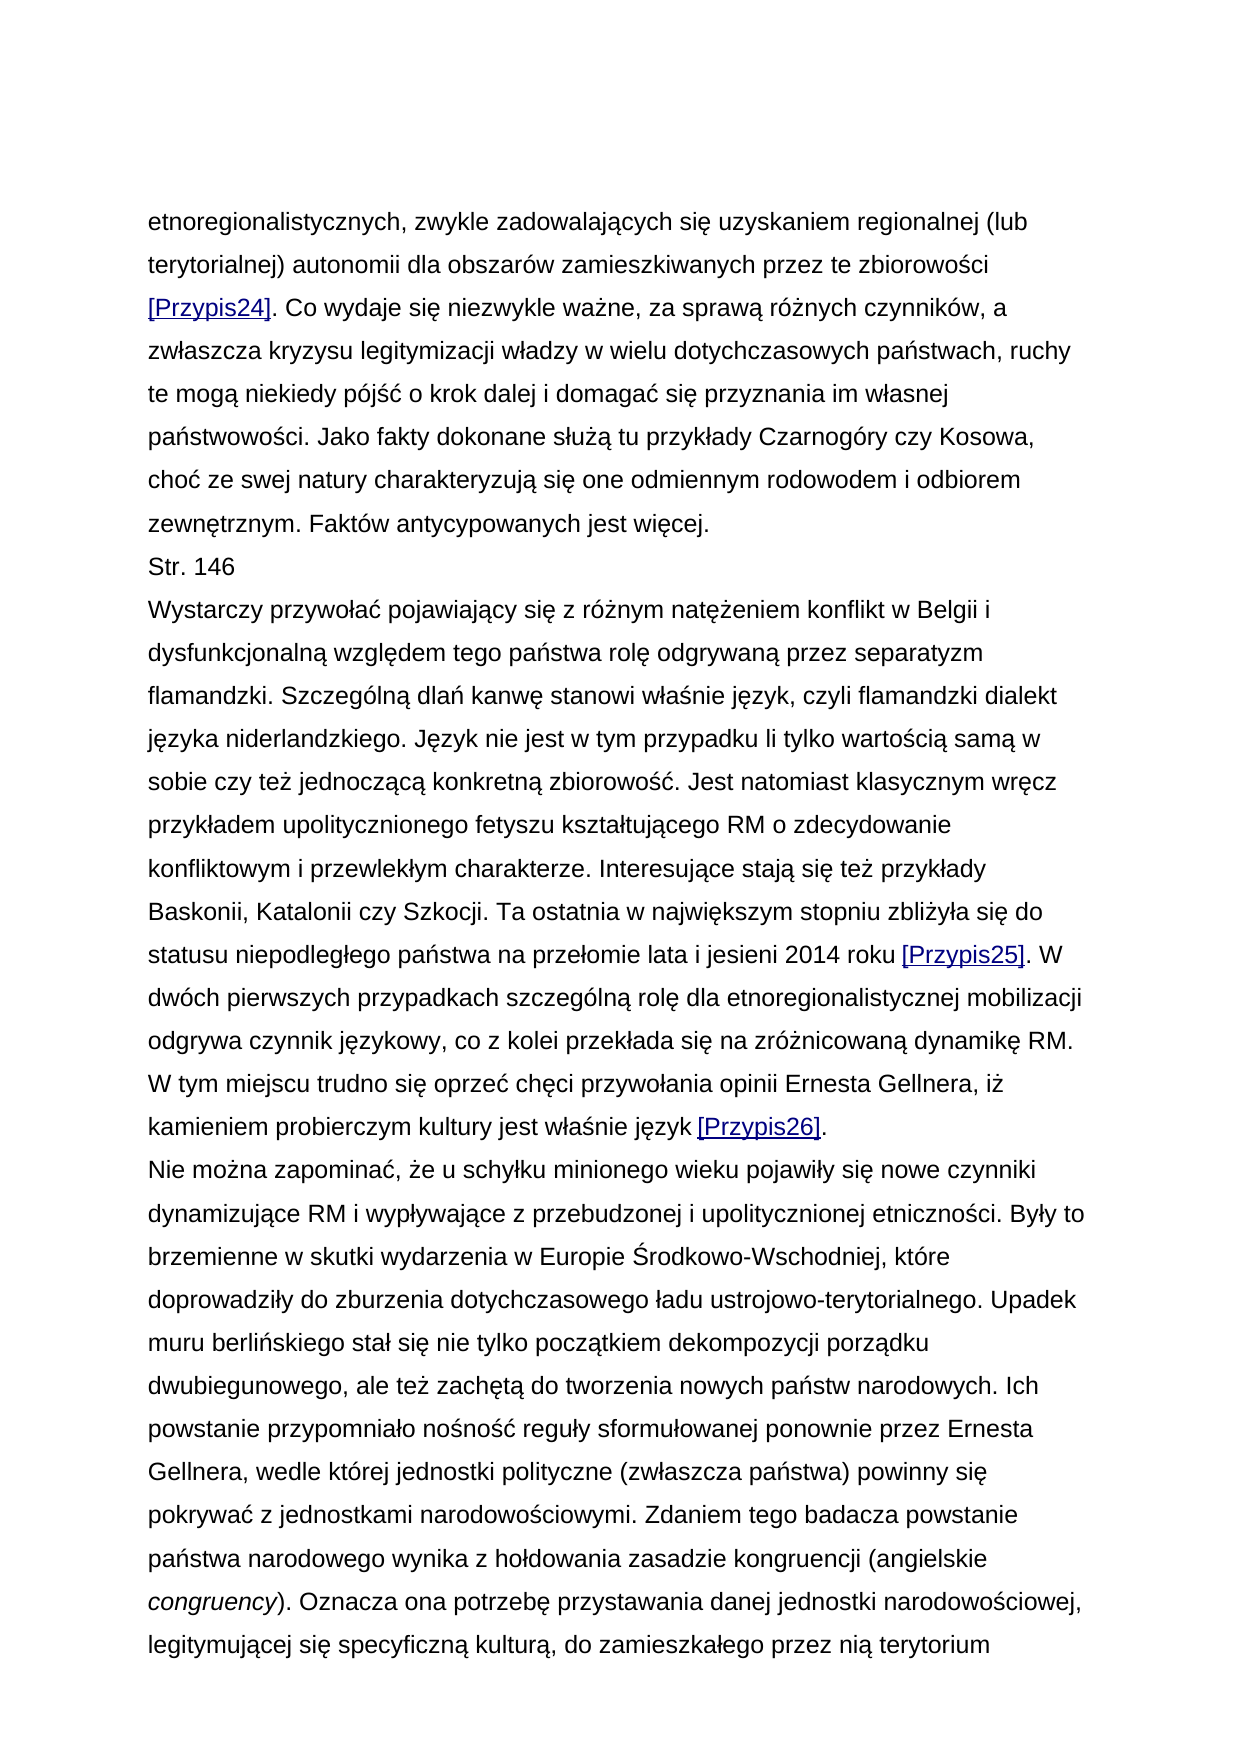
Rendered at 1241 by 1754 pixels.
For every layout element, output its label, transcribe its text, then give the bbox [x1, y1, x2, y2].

text Wystarczy przywołać pojawiający się z różnym natężeniem konflikt w Belgii i dysfunkcjonalną względem tego państwa rolę odgrywaną przez separatyzm flamandzki. Szczególną dlań kanwę stanowi właśnie język, czyli flamandzki dialekt języka niderlandzkiego. Język nie jest w tym przypadku li tylko wartością samą w sobie czy też jednoczącą konkretną zbiorowość. Jest natomiast klasycznym wręcz przykładem upolitycznionego fetyszu kształtującego RM o zdecydowanie konfliktowym i przewlekłym charakterze. Interesujące stają się też przykłady Baskonii, Katalonii czy Szkocji. Ta ostatnia w największym stopniu zbliżyła się do statusu niepodległego państwa na przełomie lata i jesieni 2014 roku [Przypis25]. W dwóch pierwszych przypadkach szczególną rolę dla etnoregionalistycznej mobilizacji odgrywa czynnik językowy, co z kolei przekłada się na zróżnicowaną dynamikę RM. W tym miejscu trudno się oprzeć chęci przywołania opinii Ernesta Gellnera, iż kamieniem probierczym kultury jest właśnie język [Przypis26]. [148, 595, 1093, 1141]
text etnoregionalistycznych, zwykle zadowalających się uzyskaniem regionalnej (lub terytorialnej) autonomii dla obszarów zamieszkiwanych przez te zbiorowości [Przypis24]. Co wydaje się niezwykle ważne, za sprawą różnych czynników, a zwłaszcza kryzysu legitymizacji władzy w wielu dotychczasowych państwach, ruchy te mogą niekiedy pójść o krok dalej i domagać się przyznania im własnej państwowości. Jako fakty dokonane służą tu przykłady Czarnogóry czy Kosowa, choć ze swej natury charakteryzują się one odmiennym rodowodem i odbiorem zewnętrznym. Faktów antycypowanych jest więcej. [148, 207, 1093, 537]
text Nie można zapominać, że u schyłku minionego wieku pojawiły się nowe czynniki dynamizujące RM i wypływające z przebudzonej i upolitycznionej etniczności. Były to brzemienne w skutki wydarzenia w Europie Środkowo-Wschodniej, które doprowadziły do zburzenia dotychczasowego ładu ustrojowo-terytorialnego. Upadek muru berlińskiego stał się nie tylko początkiem dekompozycji porządku dwubiegunowego, ale też zachętą do tworzenia nowych państw narodowych. Ich powstanie przypomniało nośność reguły sformułowanej ponownie przez Ernesta Gellnera, wedle której jednostki polityczne (zwłaszcza państwa) powinny się pokrywać z jednostkami narodowościowymi. Zdaniem tego badacza powstanie państwa narodowego wynika z hołdowania zasadzie kongruencji (angielskie congruency). Oznacza ona potrzebę przystawania danej jednostki narodowościowej, legitymującej się specyficzną kulturą, do zamieszkałego przez nią terytorium [148, 1155, 1093, 1658]
text Str. 146 [148, 552, 1093, 580]
